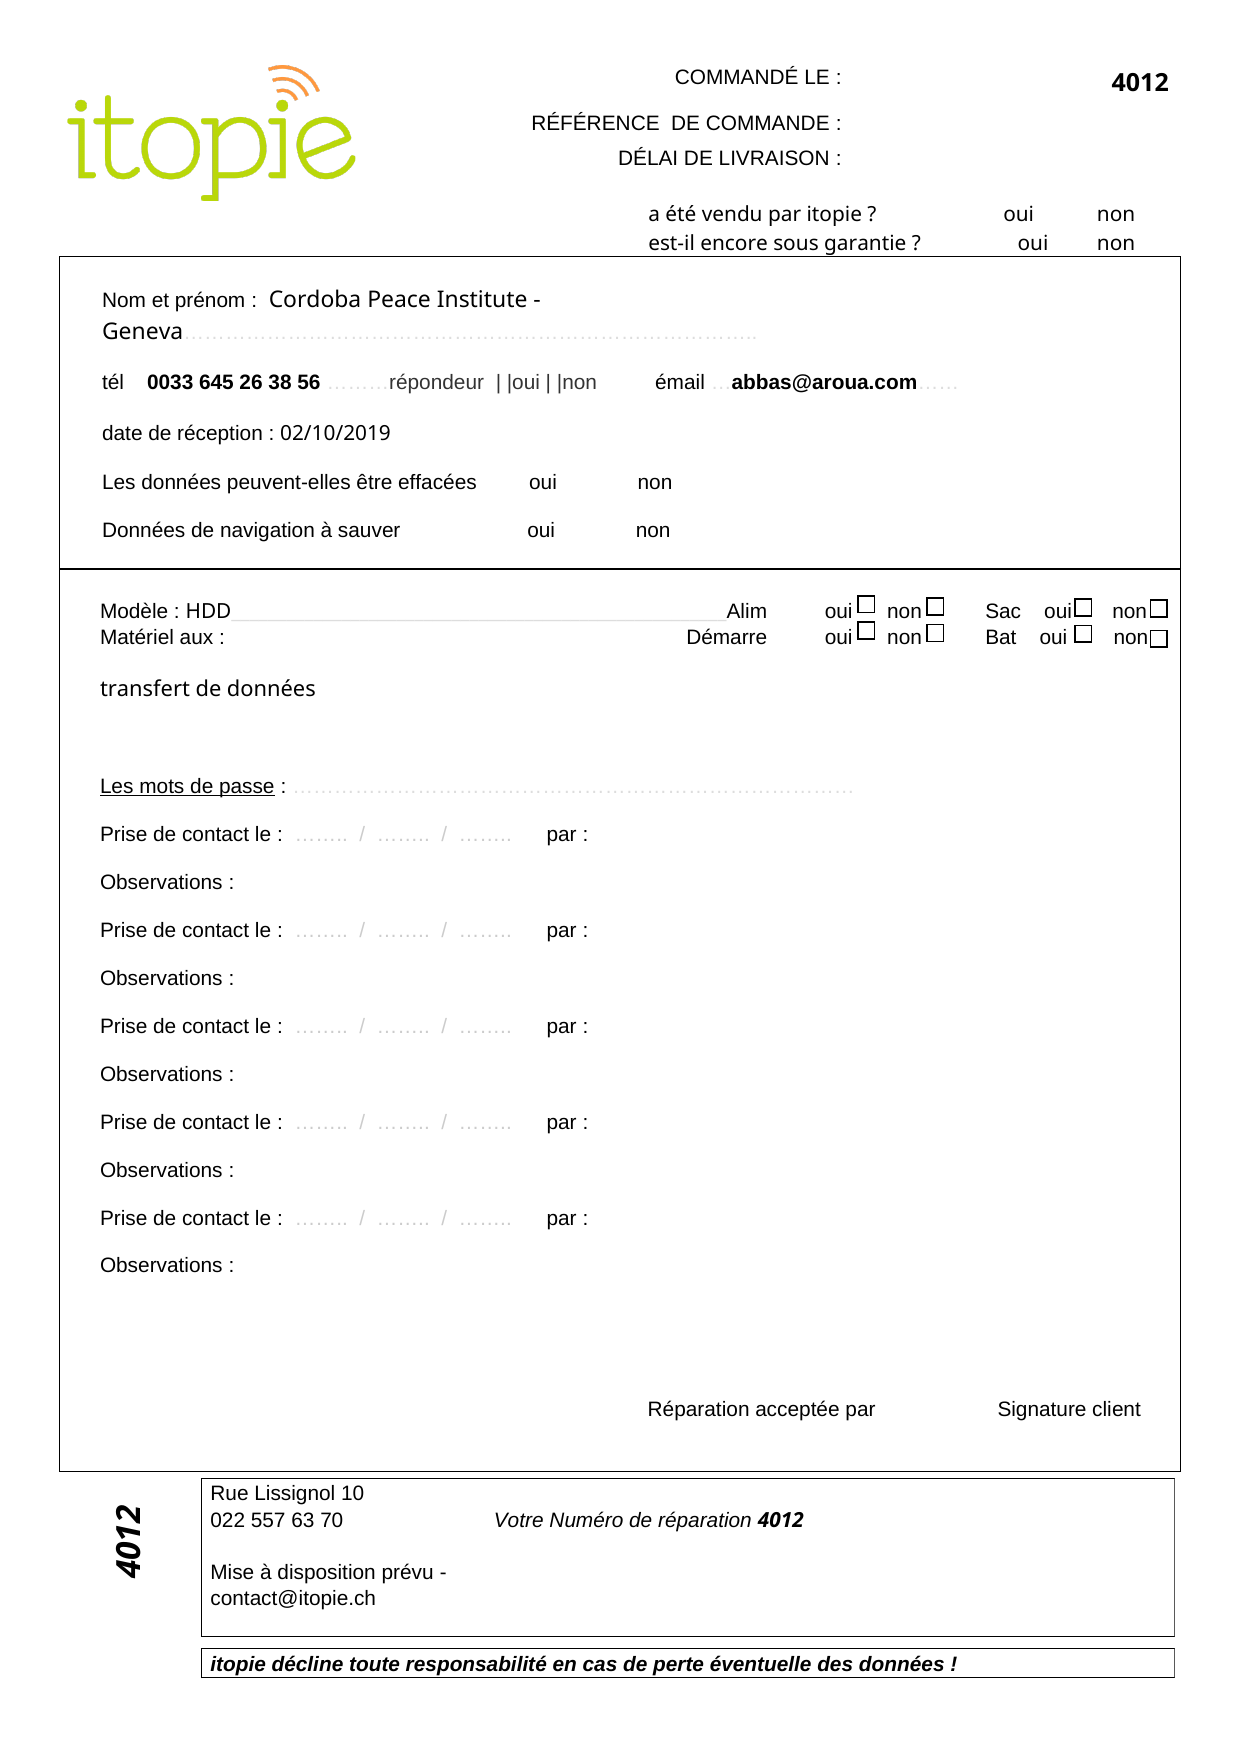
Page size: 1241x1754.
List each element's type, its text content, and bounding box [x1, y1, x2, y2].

table_cell RÉFÉRENCE DE COMMANDE : [490, 105, 847, 140]
text Prise de contact le : …….. / …….. / …….. par : [60, 915, 1180, 942]
table_header 4012 [59, 1472, 195, 1684]
text Modèle : HDD Alim oui non Sac oui non [60, 593, 856, 621]
text tél 0033 645 26 38 56 ………répondeur | |oui | |non émail …abbas@aroua.com…… [60, 367, 1180, 394]
text Observations : [60, 963, 1180, 990]
text Prise de contact le : …….. / …….. / …….. par : [60, 1011, 1180, 1038]
table_cell [847, 105, 1180, 140]
text Matériel aux : Démarre oui non Bat oui non [60, 621, 1180, 648]
text Réparation acceptée par Signature client [60, 1394, 1180, 1421]
table_header COMMANDÉ LE : [490, 59, 847, 104]
text Modèle : HDD Alim oui non Sac oui non [948, 593, 1180, 621]
text date de réception : 02/10/2019 [60, 414, 1180, 446]
text Les mots de passe : ……………………………………………………………………… [60, 771, 1180, 798]
text Prise de contact le : …….. / …….. / …….. par : [60, 1106, 1180, 1133]
table_cell [847, 140, 1180, 175]
text Modèle : HDD Alim oui non Sac oui non [879, 593, 925, 621]
table_header Rue Lissignol 10 022 557 63 70 Votre Numéro de réparation 4012 Mise à disposition prévu - contact@itopie.ch [195, 1472, 1180, 1642]
text Observations : [60, 1058, 1180, 1086]
text Observations : [60, 1250, 1180, 1277]
text Observations : [60, 867, 1180, 894]
text Observations : [60, 1154, 1180, 1181]
picture [67, 65, 356, 201]
table_cell itopie décline toute responsabilité en cas de perte éventuelle des données ! [195, 1643, 1180, 1684]
text Nom et prénom : Cordoba Peace Institute - Geneva……………………………………………………………………….. [60, 280, 1180, 346]
text Les données peuvent-elles être effacées oui non [60, 467, 1180, 494]
text transfert de données [60, 669, 1180, 702]
text a été vendu par itopie ? oui non [59, 199, 1181, 228]
text Prise de contact le : …….. / …….. / …….. par : [60, 1202, 1180, 1229]
text Prise de contact le : …….. / …….. / …….. par : [60, 819, 1180, 846]
table_header 4012 [847, 59, 1180, 104]
table_cell DÉLAI DE LIVRAISON : [490, 140, 847, 175]
text Données de navigation à sauver oui non [60, 515, 1180, 542]
text est-il encore sous garantie ? oui non [59, 228, 1181, 256]
